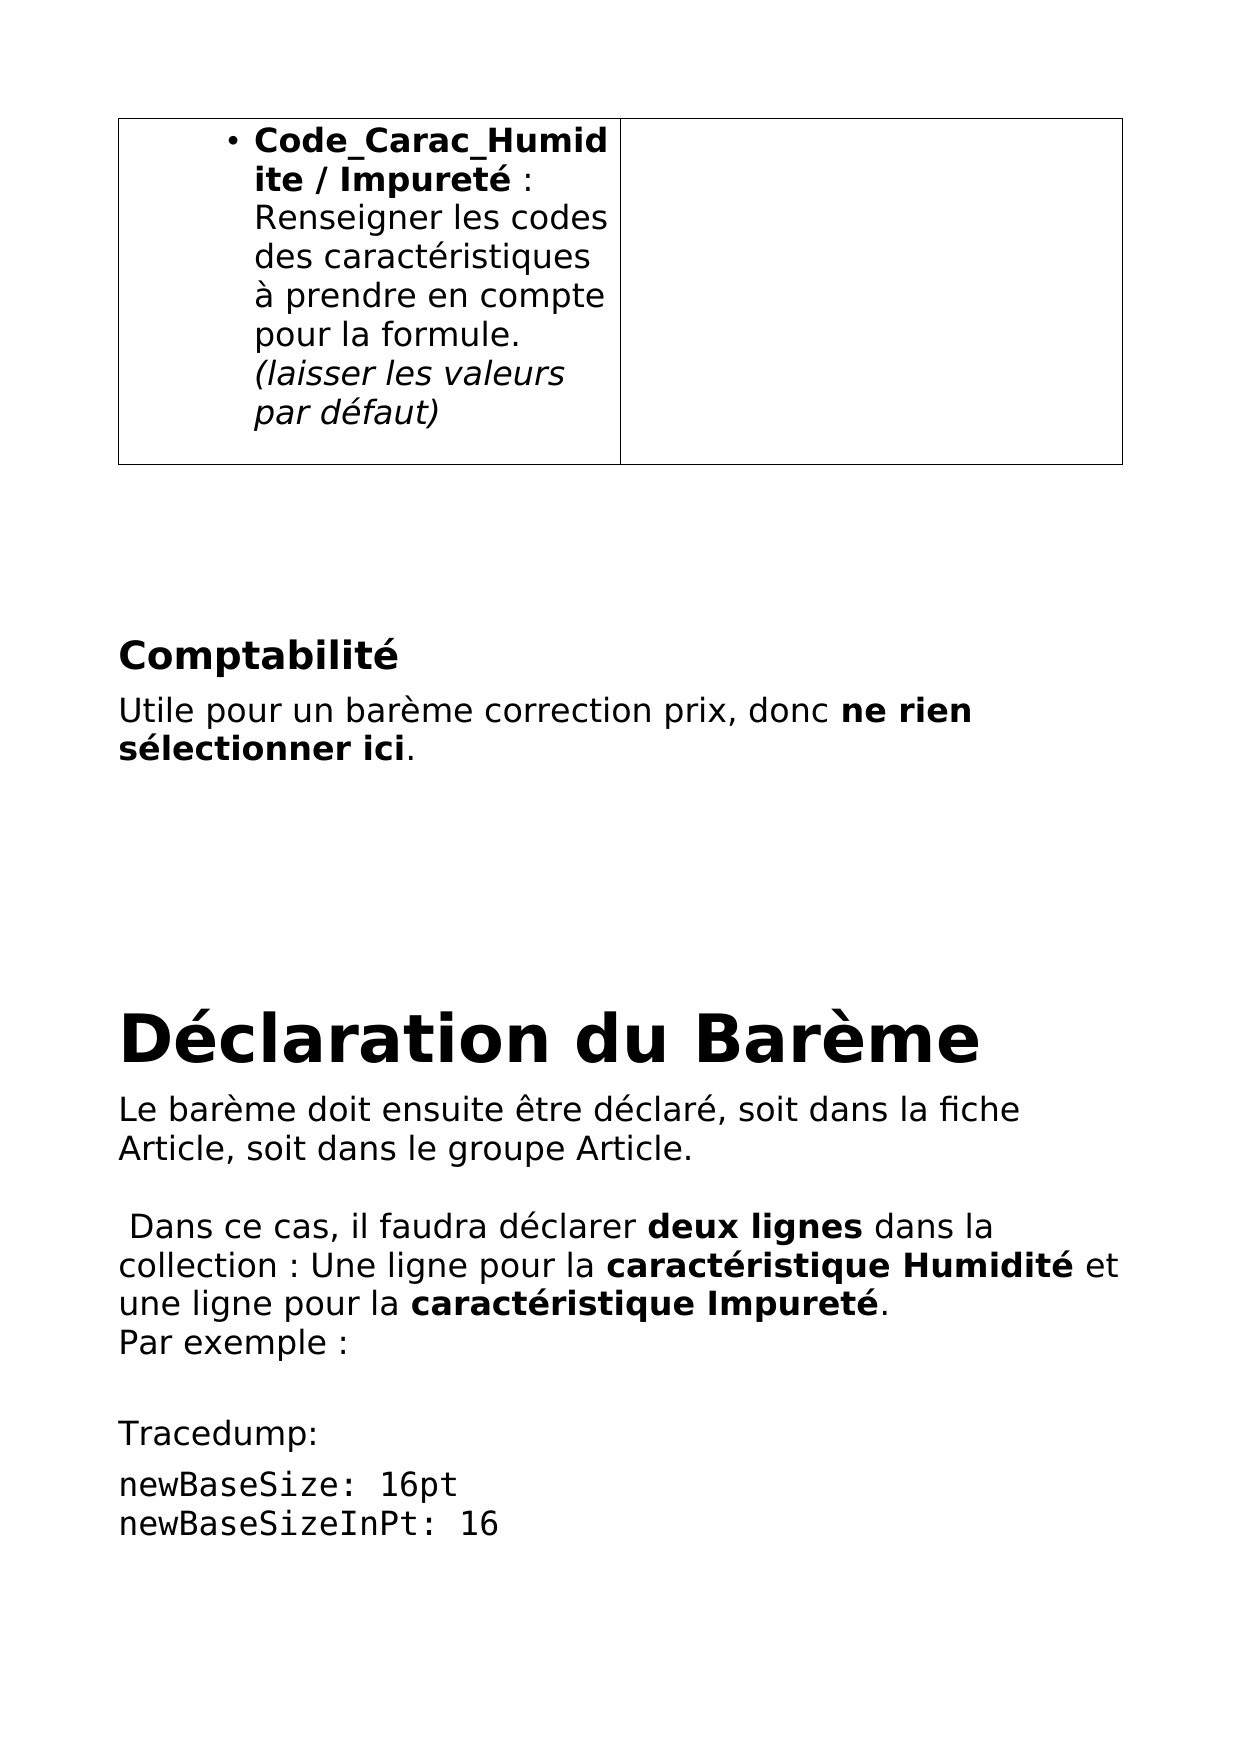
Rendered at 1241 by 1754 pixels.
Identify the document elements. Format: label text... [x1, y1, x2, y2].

table_header [621, 119, 1122, 464]
text Tracedump: [118, 1375, 1122, 1453]
text Utile pour un barème correction prix, donc ne rien sélectionner ici. [118, 691, 1122, 963]
subtitle Comptabilité [118, 633, 1122, 678]
subtitle Déclaration du Barème [118, 1001, 1122, 1078]
table_header Bareme_R3_oleagineux : Utilisé pour des barèmes de ramenés aux normes (Conversion Poids H+I) des oléagineux (Colza et Tournesol). Il ne sert qu'au calcul dans des barèmes, en opération Vente, utilisés pour la facturation définitive. Les valeurs par défaut renseignées dans le barème correspondent aux valeurs standards en vigueur en avril 2020, valeurs à vérifier au moment de la mise en place du barème). Valeur_initiale : Renseigner 0 Norme_Poids : Calculé de la façon suivante : 100 - (H + I)normes (laisser la valeur par défaut) Code_Carac_Humidite / Impureté : Renseigner les codes des caractéristiques à prendre en compte pour la formule. (laisser les valeurs par défaut) [119, 119, 620, 464]
text Le barème doit ensuite être déclaré, soit dans la fiche Article, soit dans le groupe Article. Dans ce cas, il faudra déclarer deux lignes dans la collection : Une ligne pour la caractéristique Humidité et une ligne pour la caractéristique Impureté. Par exemple : [118, 1091, 1122, 1363]
text newBaseSize: 16pt newBaseSizeInPt: 16 [118, 1465, 1122, 1543]
